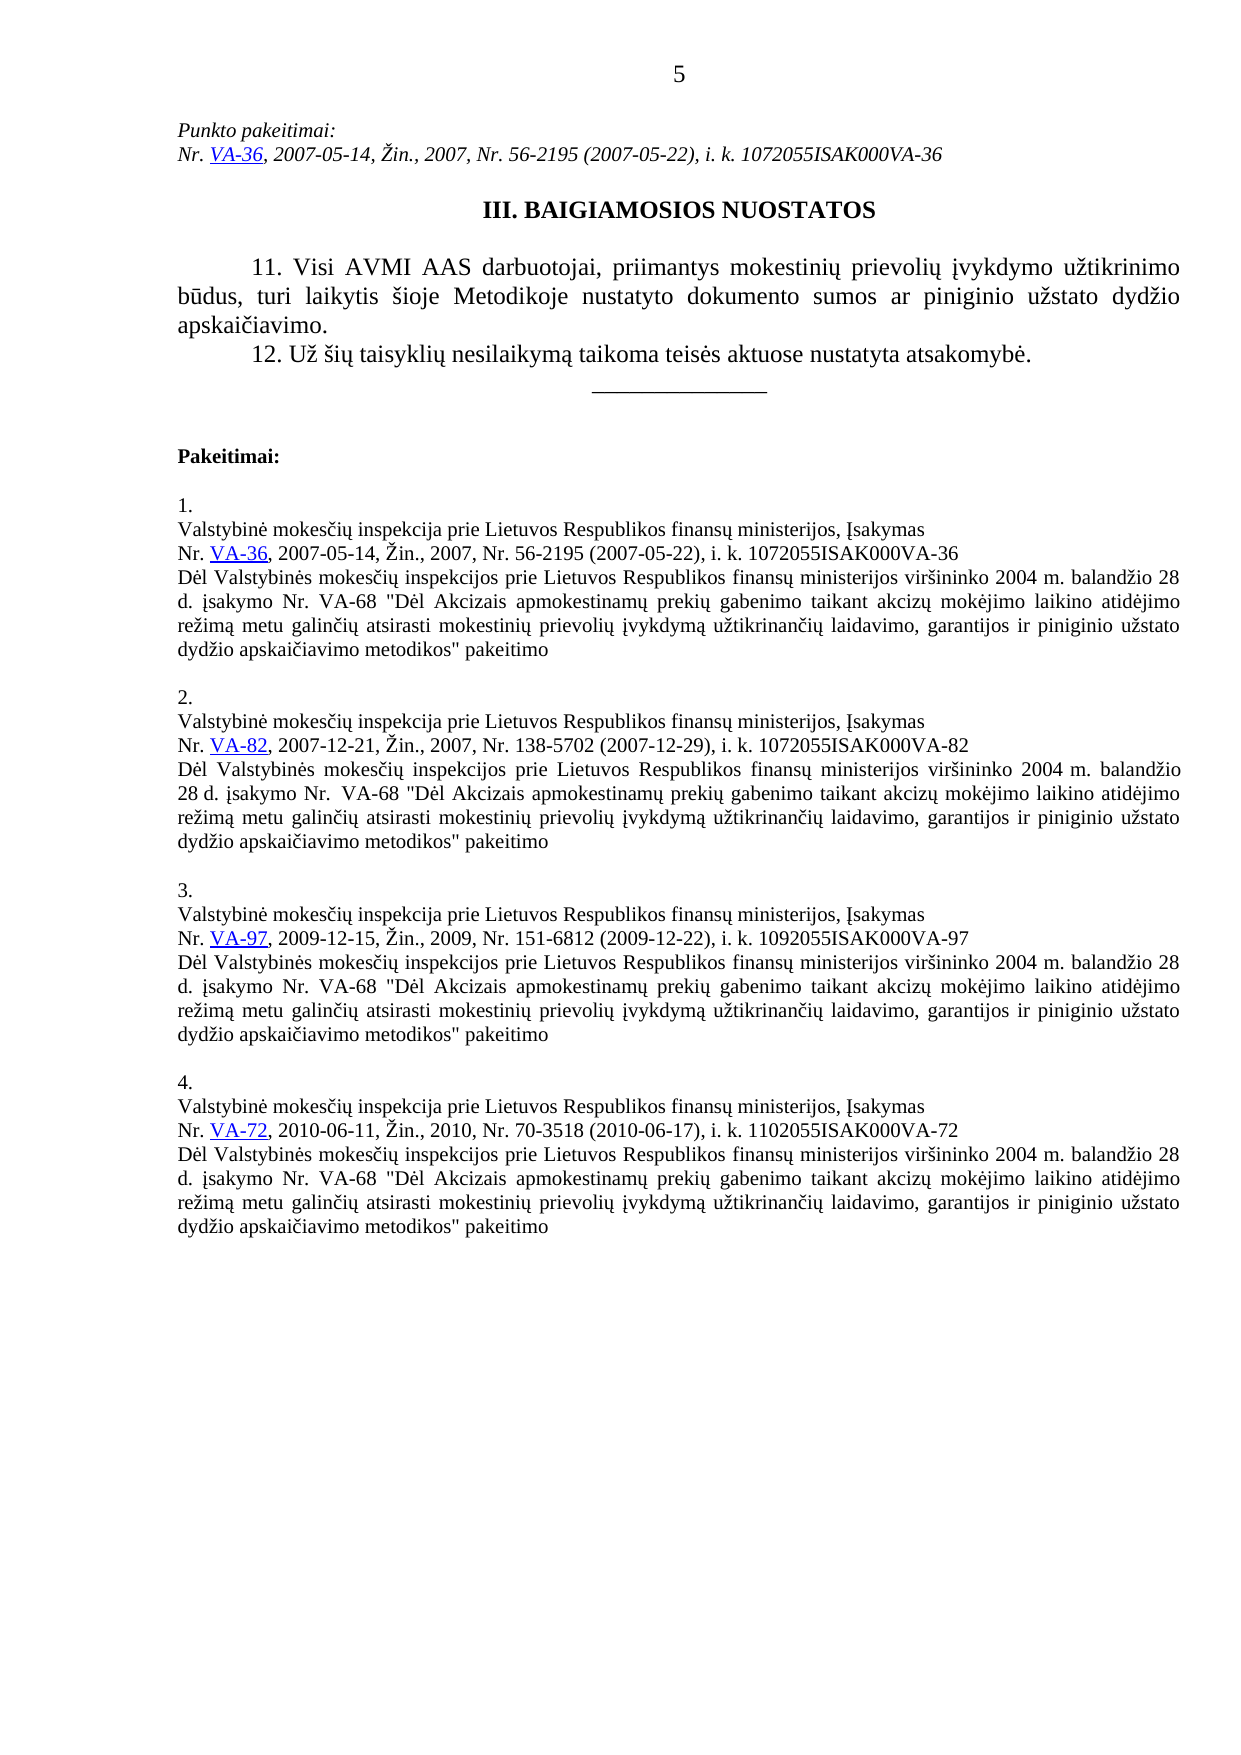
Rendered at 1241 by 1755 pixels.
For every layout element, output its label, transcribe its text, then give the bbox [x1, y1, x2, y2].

text 3. [177, 877, 1181, 902]
text 2. [177, 685, 1181, 709]
text 12. Už šių taisyklių nesilaikymą taikoma teisės aktuose nustatyta atsakomybė. [177, 339, 1181, 367]
text Punkto pakeitimai: [177, 118, 1181, 142]
text Nr. VA-36, 2007-05-14, Žin., 2007, Nr. 56-2195 (2007-05-22), i. k. 1072055ISAK000VA-36 [177, 142, 1181, 166]
text Valstybinė mokesčių inspekcija prie Lietuvos Respublikos finansų ministerijos, Įsakymas [177, 517, 1181, 541]
text 11. Visi AVMI AAS darbuotojai, priimantys mokestinių prievolių įvykdymo užtikrinimo būdus, turi laikytis šioje Metodikoje nustatyto dokumento sumos ar piniginio užstato dydžio apskaičiavimo. [177, 252, 1181, 339]
text III. BAIGIAMOSIOS NUOSTATOS [177, 195, 1181, 224]
text Nr. VA-72, 2010-06-11, Žin., 2010, Nr. 70-3518 (2010-06-17), i. k. 1102055ISAK000VA-72 [177, 1118, 1181, 1142]
text Valstybinė mokesčių inspekcija prie Lietuvos Respublikos finansų ministerijos, Įsakymas [177, 902, 1181, 926]
text Dėl Valstybinės mokesčių inspekcijos prie Lietuvos Respublikos finansų ministerijos viršininko 2004 m. balandžio 28 d. įsakymo Nr. VA-68 "Dėl Akcizais apmokestinamų prekių gabenimo taikant akcizų mokėjimo laikino atidėjimo režimą metu galinčių atsirasti mokestinių prievolių įvykdymą užtikrinančių laidavimo, garantijos ir piniginio užstato dydžio apskaičiavimo metodikos" pakeitimo [177, 950, 1181, 1046]
text Dėl Valstybinės mokesčių inspekcijos prie Lietuvos Respublikos finansų ministerijos viršininko 2004 m. balandžio 28 d. įsakymo Nr. VA-68 "Dėl Akcizais apmokestinamų prekių gabenimo taikant akcizų mokėjimo laikino atidėjimo režimą metu galinčių atsirasti mokestinių prievolių įvykdymą užtikrinančių laidavimo, garantijos ir piniginio užstato dydžio apskaičiavimo metodikos" pakeitimo [177, 565, 1181, 661]
text 4. [177, 1070, 1181, 1094]
text Nr. VA-36, 2007-05-14, Žin., 2007, Nr. 56-2195 (2007-05-22), i. k. 1072055ISAK000VA-36 [177, 541, 1181, 565]
text Dėl Valstybinės mokesčių inspekcijos prie Lietuvos Respublikos finansų ministerijos viršininko 2004 m. balandžio 28 d. įsakymo Nr. VA-68 "Dėl Akcizais apmokestinamų prekių gabenimo taikant akcizų mokėjimo laikino atidėjimo režimą metu galinčių atsirasti mokestinių prievolių įvykdymą užtikrinančių laidavimo, garantijos ir piniginio užstato dydžio apskaičiavimo metodikos" pakeitimo [177, 757, 1181, 853]
text Valstybinė mokesčių inspekcija prie Lietuvos Respublikos finansų ministerijos, Įsakymas [177, 709, 1181, 733]
text Pakeitimai: [177, 444, 1181, 468]
text ______________ [177, 367, 1181, 396]
text 1. [177, 492, 1181, 517]
text Valstybinė mokesčių inspekcija prie Lietuvos Respublikos finansų ministerijos, Įsakymas [177, 1094, 1181, 1118]
text Nr. VA-82, 2007-12-21, Žin., 2007, Nr. 138-5702 (2007-12-29), i. k. 1072055ISAK000VA-82 [177, 733, 1181, 757]
text Nr. VA-97, 2009-12-15, Žin., 2009, Nr. 151-6812 (2009-12-22), i. k. 1092055ISAK000VA-97 [177, 926, 1181, 950]
text Dėl Valstybinės mokesčių inspekcijos prie Lietuvos Respublikos finansų ministerijos viršininko 2004 m. balandžio 28 d. įsakymo Nr. VA-68 "Dėl Akcizais apmokestinamų prekių gabenimo taikant akcizų mokėjimo laikino atidėjimo režimą metu galinčių atsirasti mokestinių prievolių įvykdymą užtikrinančių laidavimo, garantijos ir piniginio užstato dydžio apskaičiavimo metodikos" pakeitimo [177, 1142, 1181, 1238]
